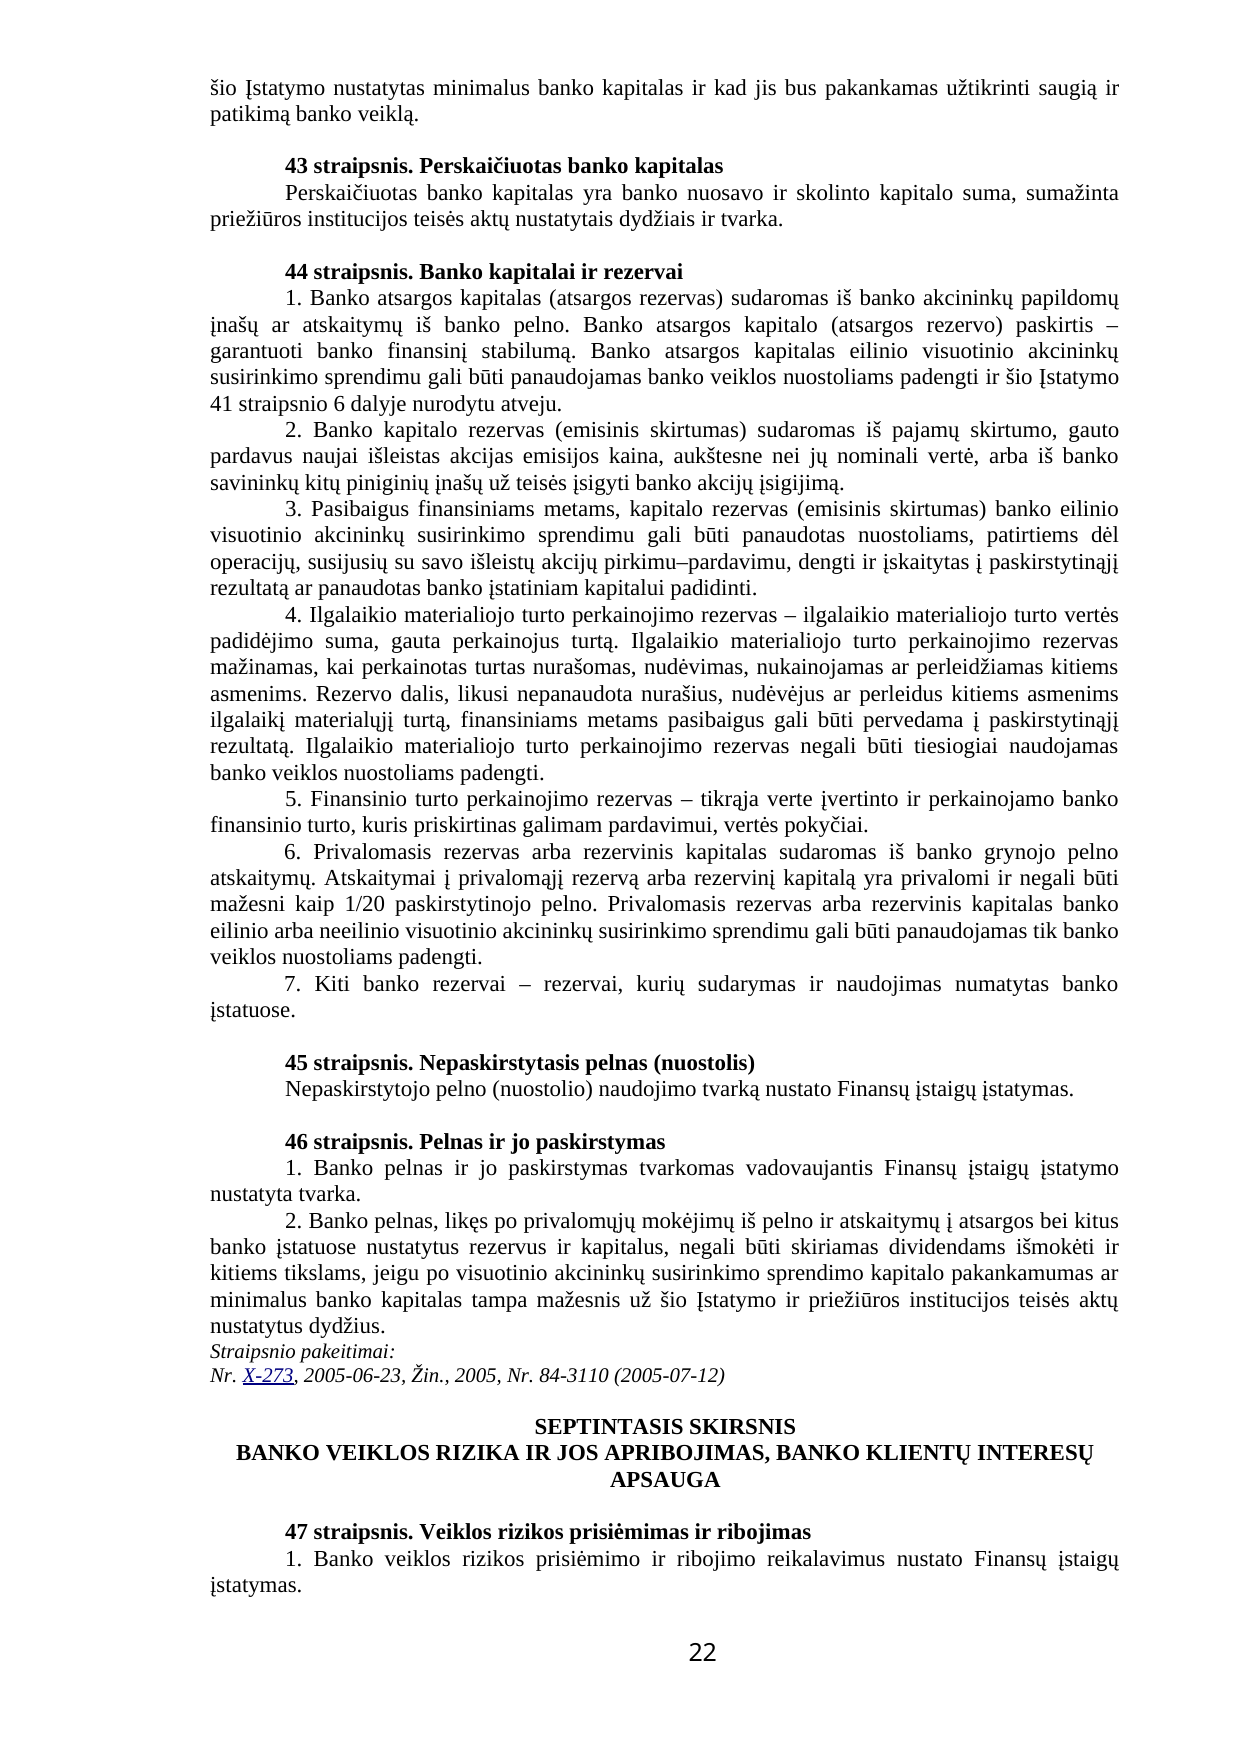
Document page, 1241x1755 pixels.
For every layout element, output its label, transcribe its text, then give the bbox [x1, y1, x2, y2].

text 45 straipsnis. Nepaskirstytasis pelnas (nuostolis) [210, 1049, 1120, 1075]
text SEPTINTASIS SKIRSNIS [210, 1413, 1120, 1439]
text 1. Banko atsargos kapitalas (atsargos rezervas) sudaromas iš banko akcininkų papildomų įnašų ar atskaitymų iš banko pelno. Banko atsargos kapitalo (atsargos rezervo) paskirtis – garantuoti banko finansinį stabilumą. Banko atsargos kapitalas eilinio visuotinio akcininkų susirinkimo sprendimu gali būti panaudojamas banko veiklos nuostoliams padengti ir šio Įstatymo 41 straipsnio 6 dalyje nurodytu atveju. [210, 284, 1120, 416]
text 1. Banko veiklos rizikos prisiėmimo ir ribojimo reikalavimus nustato Finansų įstaigų įstatymas. [210, 1545, 1120, 1597]
text 47 straipsnis. Veiklos rizikos prisiėmimas ir ribojimas [210, 1518, 1120, 1545]
text 2. Banko kapitalo rezervas (emisinis skirtumas) sudaromas iš pajamų skirtumo, gauto pardavus naujai išleistas akcijas emisijos kaina, aukštesne nei jų nominali vertė, arba iš banko savininkų kitų piniginių įnašų už teisės įsigyti banko akcijų įsigijimą. [210, 416, 1120, 495]
text Nepaskirstytojo pelno (nuostolio) naudojimo tvarką nustato Finansų įstaigų įstatymas. [210, 1075, 1120, 1101]
text 7. Kiti banko rezervai – rezervai, kurių sudarymas ir naudojimas numatytas banko įstatuose. [210, 969, 1120, 1022]
text Straipsnio pakeitimai: [210, 1338, 1120, 1363]
text BANKO VEIKLOS RIZIKA IR JOS APRIBOJIMAS, BANKO KLIENTŲ INTERESŲ APSAUGA [210, 1439, 1120, 1492]
text 46 straipsnis. Pelnas ir jo paskirstymas [210, 1128, 1120, 1154]
text 44 straipsnis. Banko kapitalai ir rezervai [210, 258, 1120, 284]
text šio Įstatymo nustatytas minimalus banko kapitalas ir kad jis bus pakankamas užtikrinti saugią ir patikimą banko veiklą. [210, 73, 1120, 126]
text 3. Pasibaigus finansiniams metams, kapitalo rezervas (emisinis skirtumas) banko eilinio visuotinio akcininkų susirinkimo sprendimu gali būti panaudotas nuostoliams, patirtiems dėl operacijų, susijusių su savo išleistų akcijų pirkimu–pardavimu, dengti ir įskaitytas į paskirstytinąjį rezultatą ar panaudotas banko įstatiniam kapitalui padidinti. [210, 495, 1120, 601]
text Nr. X-273, 2005-06-23, Žin., 2005, Nr. 84-3110 (2005-07-12) [210, 1363, 1120, 1387]
text 43 straipsnis. Perskaičiuotas banko kapitalas [210, 153, 1120, 179]
text 6. Privalomasis rezervas arba rezervinis kapitalas sudaromas iš banko grynojo pelno atskaitymų. Atskaitymai į privalomąjį rezervą arba rezervinį kapitalą yra privalomi ir negali būti mažesni kaip 1/20 paskirstytinojo pelno. Privalomasis rezervas arba rezervinis kapitalas banko eilinio arba neeilinio visuotinio akcininkų susirinkimo sprendimu gali būti panaudojamas tik banko veiklos nuostoliams padengti. [210, 838, 1120, 969]
text 1. Banko pelnas ir jo paskirstymas tvarkomas vadovaujantis Finansų įstaigų įstatymo nustatyta tvarka. [210, 1154, 1120, 1207]
text 2. Banko pelnas, likęs po privalomųjų mokėjimų iš pelno ir atskaitymų į atsargos bei kitus banko įstatuose nustatytus rezervus ir kapitalus, negali būti skiriamas dividendams išmokėti ir kitiems tikslams, jeigu po visuotinio akcininkų susirinkimo sprendimo kapitalo pakankamumas ar minimalus banko kapitalas tampa mažesnis už šio Įstatymo ir priežiūros institucijos teisės aktų nustatytus dydžius. [210, 1207, 1120, 1338]
text 5. Finansinio turto perkainojimo rezervas – tikrąja verte įvertinto ir perkainojamo banko finansinio turto, kuris priskirtinas galimam pardavimui, vertės pokyčiai. [210, 785, 1120, 838]
text Perskaičiuotas banko kapitalas yra banko nuosavo ir skolinto kapitalo suma, sumažinta priežiūros institucijos teisės aktų nustatytais dydžiais ir tvarka. [210, 179, 1120, 232]
text 4. Ilgalaikio materialiojo turto perkainojimo rezervas – ilgalaikio materialiojo turto vertės padidėjimo suma, gauta perkainojus turtą. Ilgalaikio materialiojo turto perkainojimo rezervas mažinamas, kai perkainotas turtas nurašomas, nudėvimas, nukainojamas ar perleidžiamas kitiems asmenims. Rezervo dalis, likusi nepanaudota nurašius, nudėvėjus ar perleidus kitiems asmenims ilgalaikį materialųjį turtą, finansiniams metams pasibaigus gali būti pervedama į paskirstytinąjį rezultatą. Ilgalaikio materialiojo turto perkainojimo rezervas negali būti tiesiogiai naudojamas banko veiklos nuostoliams padengti. [210, 601, 1120, 785]
